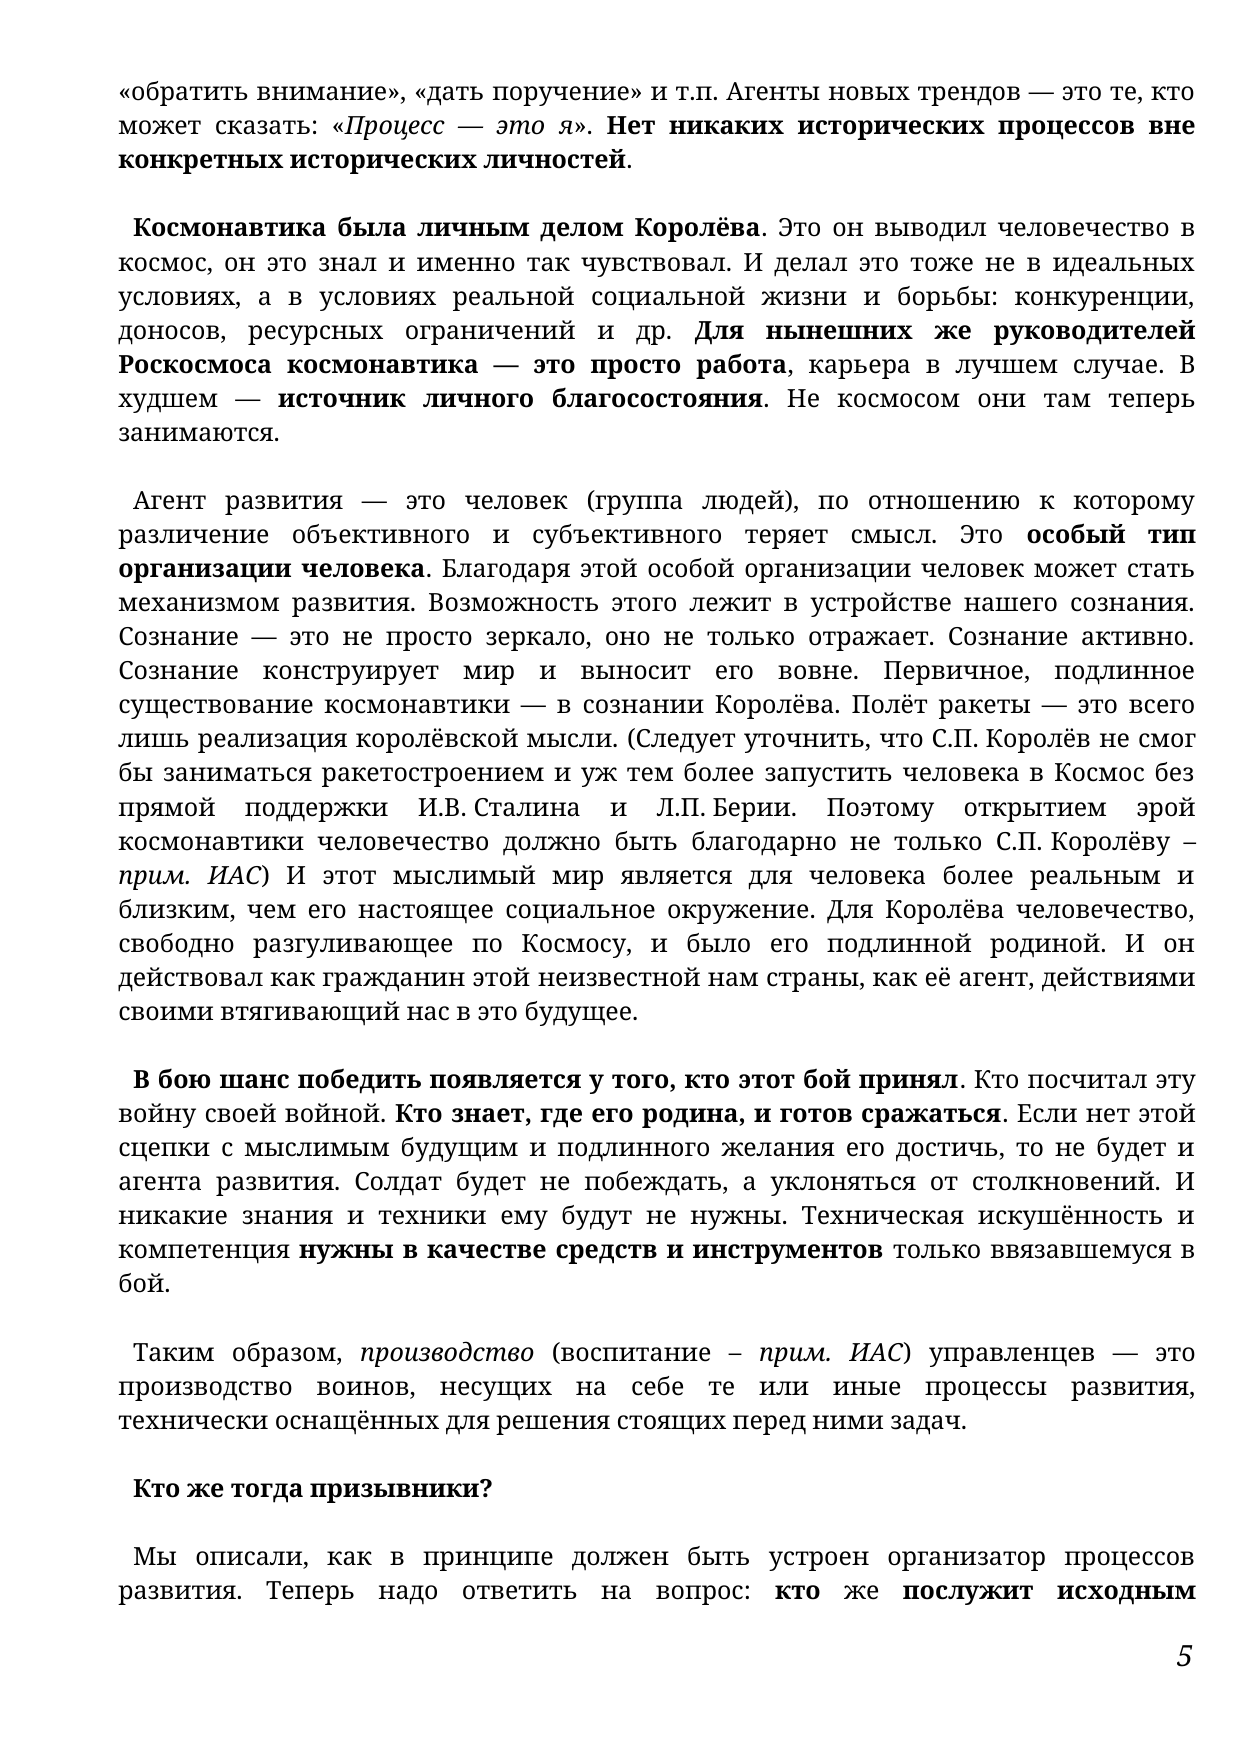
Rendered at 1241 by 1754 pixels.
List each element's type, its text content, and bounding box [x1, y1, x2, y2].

text Таким образом, производство (воспитание – прим. ИАС) управленцев — это производство воинов, несущих на себе те или иные процессы развития, технически оснащённых для решения стоящих перед ними задач. [118, 1334, 1196, 1436]
text Мы описали, как в принципе должен быть устроен организатор процессов развития. Теперь надо ответить на вопрос: кто же послужит исходным [118, 1538, 1196, 1607]
text Кто же тогда призывники? [118, 1470, 1196, 1504]
text В бою шанс победить появляется у того, кто этот бой принял. Кто посчитал эту войну своей войной. Кто знает, где его родина, и готов сражаться. Если нет этой сцепки с мыслимым будущим и подлинного желания его достичь, то не будет и агента развития. Солдат будет не побеждать, а уклоняться от столкновений. И никакие знания и техники ему будут не нужны. Техническая искушённость и компетенция нужны в качестве средств и инструментов только ввязавшемуся в бой. [118, 1062, 1196, 1300]
text Космонавтика была личным делом Королёва. Это он выводил человечество в космос, он это знал и именно так чувствовал. И делал это тоже не в идеальных условиях, а в условиях реальной социальной жизни и борьбы: конкуренции, доносов, ресурсных ограничений и др. Для нынешних же руководителей Роскосмоса космонавтика — это просто работа, карьера в лучшем случае. В худшем — источник личного благосостояния. Не космосом они там теперь занимаются. [118, 210, 1196, 448]
text «обратить внимание», «дать поручение» и т.п. Агенты новых трендов — это те, кто может сказать: «Процесс — это я». Нет никаких исторических процессов вне конкретных исторических личностей. [118, 74, 1196, 176]
text Агент развития — это человек (группа людей), по отношению к которому различение объективного и субъективного теряет смысл. Это особый тип организации человека. Благодаря этой особой организации человек может стать механизмом развития. Возможность этого лежит в устройстве нашего сознания. Сознание — это не просто зеркало, оно не только отражает. Сознание активно. Сознание конструирует мир и выносит его вовне. Первичное, подлинное существование космонавтики — в сознании Королёва. Полёт ракеты — это всего лишь реализация королёвской мысли. (Следует уточнить, что С.П. Королёв не смог бы заниматься ракетостроением и уж тем более запустить человека в Космос без прямой поддержки И.В. Сталина и Л.П. Берии. Поэтому открытием эрой космонавтики человечество должно быть благодарно не только С.П. Королёву – прим. ИАС) И этот мыслимый мир является для человека более реальным и близким, чем его настоящее социальное окружение. Для Королёва человечество, свободно разгуливающее по Космосу, и было его подлинной родиной. И он действовал как гражданин этой неизвестной нам страны, как её агент, действиями своими втягивающий нас в это будущее. [118, 483, 1196, 1028]
